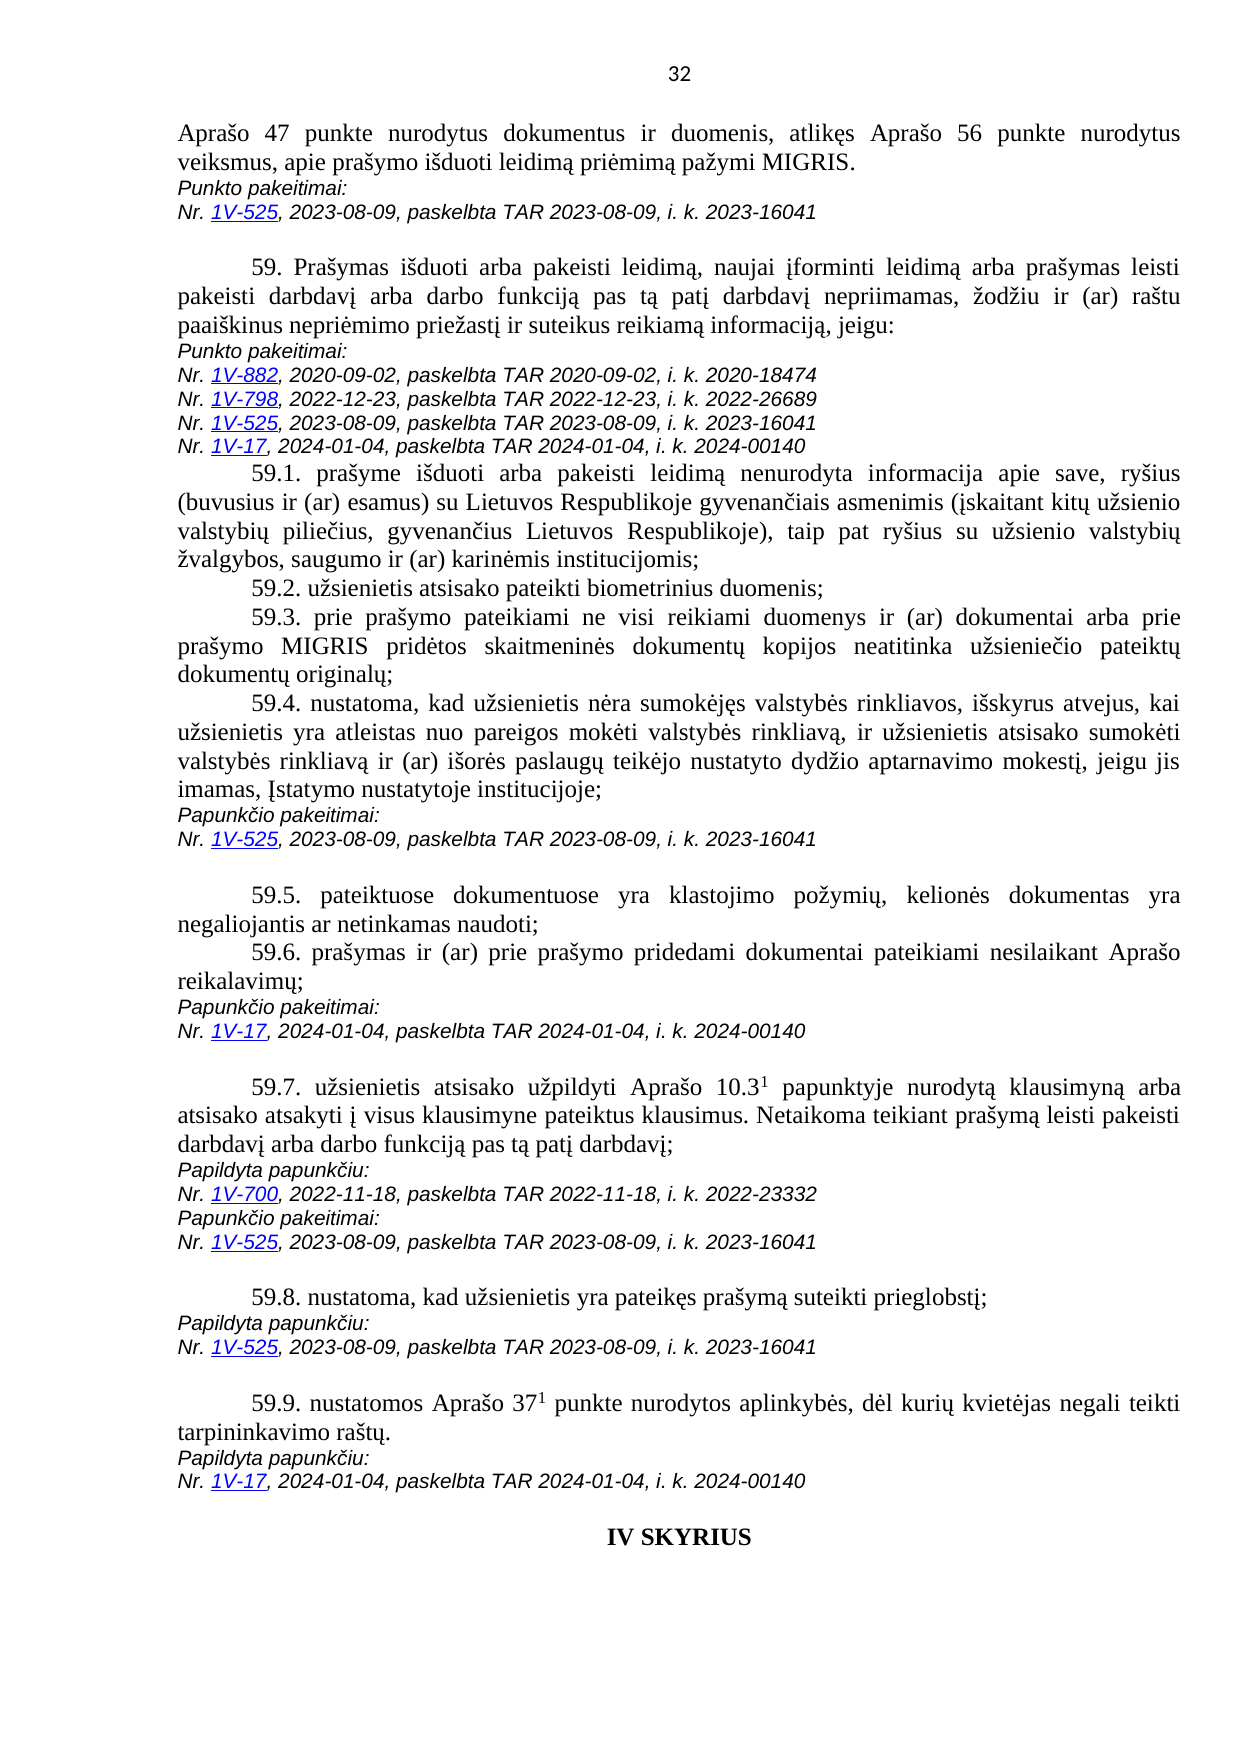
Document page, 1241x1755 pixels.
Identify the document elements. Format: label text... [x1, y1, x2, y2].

text Nr. 1V-17, 2024-01-04, paskelbta TAR 2024-01-04, i. k. 2024-00140 [177, 434, 1181, 458]
text 59.2. užsienietis atsisako pateikti biometrinius duomenis; [177, 573, 1181, 602]
text Papildyta papunkčiu: [177, 1311, 1181, 1335]
text Nr. 1V-525, 2023-08-09, paskelbta TAR 2023-08-09, i. k. 2023-16041 [177, 1335, 1181, 1359]
text Punkto pakeitimai: [177, 338, 1181, 362]
text 59.6. prašymas ir (ar) prie prašymo pridedami dokumentai pateikiami nesilaikant Aprašo reikalavimų; [177, 937, 1181, 995]
text Papunkčio pakeitimai: [177, 1206, 1181, 1230]
text Nr. 1V-17, 2024-01-04, paskelbta TAR 2024-01-04, i. k. 2024-00140 [177, 1019, 1181, 1043]
text Nr. 1V-882, 2020-09-02, paskelbta TAR 2020-09-02, i. k. 2020-18474 [177, 362, 1181, 386]
text Nr. 1V-700, 2022-11-18, paskelbta TAR 2022-11-18, i. k. 2022-23332 [177, 1182, 1181, 1206]
text 59.3. prie prašymo pateikiami ne visi reikiami duomenys ir (ar) dokumentai arba prie prašymo MIGRIS pridėtos skaitmeninės dokumentų kopijos neatitinka užsieniečio pateiktų dokumentų originalų; [177, 602, 1181, 688]
text Aprašo 47 punkte nurodytus dokumentus ir duomenis, atlikęs Aprašo 56 punkte nurodytus veiksmus, apie prašymo išduoti leidimą priėmimą pažymi MIGRIS. [177, 118, 1181, 176]
text Punkto pakeitimai: [177, 176, 1181, 199]
text Nr. 1V-525, 2023-08-09, paskelbta TAR 2023-08-09, i. k. 2023-16041 [177, 1230, 1181, 1254]
text IV SKYRIUS [177, 1522, 1181, 1551]
text 59.4. nustatoma, kad užsienietis nėra sumokėjęs valstybės rinkliavos, išskyrus atvejus, kai užsienietis yra atleistas nuo pareigos mokėti valstybės rinkliavą, ir užsienietis atsisako sumokėti valstybės rinkliavą ir (ar) išorės paslaugų teikėjo nustatyto dydžio aptarnavimo mokestį, jeigu jis imamas, Įstatymo nustatytoje institucijoje; [177, 688, 1181, 803]
text Nr. 1V-525, 2023-08-09, paskelbta TAR 2023-08-09, i. k. 2023-16041 [177, 827, 1181, 851]
text Nr. 1V-525, 2023-08-09, paskelbta TAR 2023-08-09, i. k. 2023-16041 [177, 410, 1181, 434]
text 59. Prašymas išduoti arba pakeisti leidimą, naujai įforminti leidimą arba prašymas leisti pakeisti darbdavį arba darbo funkciją pas tą patį darbdavį nepriimamas, žodžiu ir (ar) raštu paaiškinus nepriėmimo priežastį ir suteikus reikiamą informaciją, jeigu: [177, 252, 1181, 338]
text 59.9. nustatomos Aprašo 371 punkte nurodytos aplinkybės, dėl kurių kvietėjas negali teikti tarpininkavimo raštų. [177, 1388, 1181, 1445]
text 59.7. užsienietis atsisako užpildyti Aprašo 10.31 papunktyje nurodytą klausimyną arba atsisako atsakyti į visus klausimyne pateiktus klausimus. Netaikoma teikiant prašymą leisti pakeisti darbdavį arba darbo funkciją pas tą patį darbdavį; [177, 1072, 1181, 1158]
text Nr. 1V-798, 2022-12-23, paskelbta TAR 2022-12-23, i. k. 2022-26689 [177, 386, 1181, 410]
text Papunkčio pakeitimai: [177, 803, 1181, 827]
text Nr. 1V-525, 2023-08-09, paskelbta TAR 2023-08-09, i. k. 2023-16041 [177, 199, 1181, 223]
text 59.8. nustatoma, kad užsienietis yra pateikęs prašymą suteikti prieglobstį; [177, 1282, 1181, 1311]
text Nr. 1V-17, 2024-01-04, paskelbta TAR 2024-01-04, i. k. 2024-00140 [177, 1469, 1181, 1493]
text Papunkčio pakeitimai: [177, 995, 1181, 1019]
text 59.5. pateiktuose dokumentuose yra klastojimo požymių, kelionės dokumentas yra negaliojantis ar netinkamas naudoti; [177, 880, 1181, 937]
text Papildyta papunkčiu: [177, 1158, 1181, 1182]
text 59.1. prašyme išduoti arba pakeisti leidimą nenurodyta informacija apie save, ryšius (buvusius ir (ar) esamus) su Lietuvos Respublikoje gyvenančiais asmenimis (įskaitant kitų užsienio valstybių piliečius, gyvenančius Lietuvos Respublikoje), taip pat ryšius su užsienio valstybių žvalgybos, saugumo ir (ar) karinėmis institucijomis; [177, 458, 1181, 573]
text Papildyta papunkčiu: [177, 1445, 1181, 1469]
